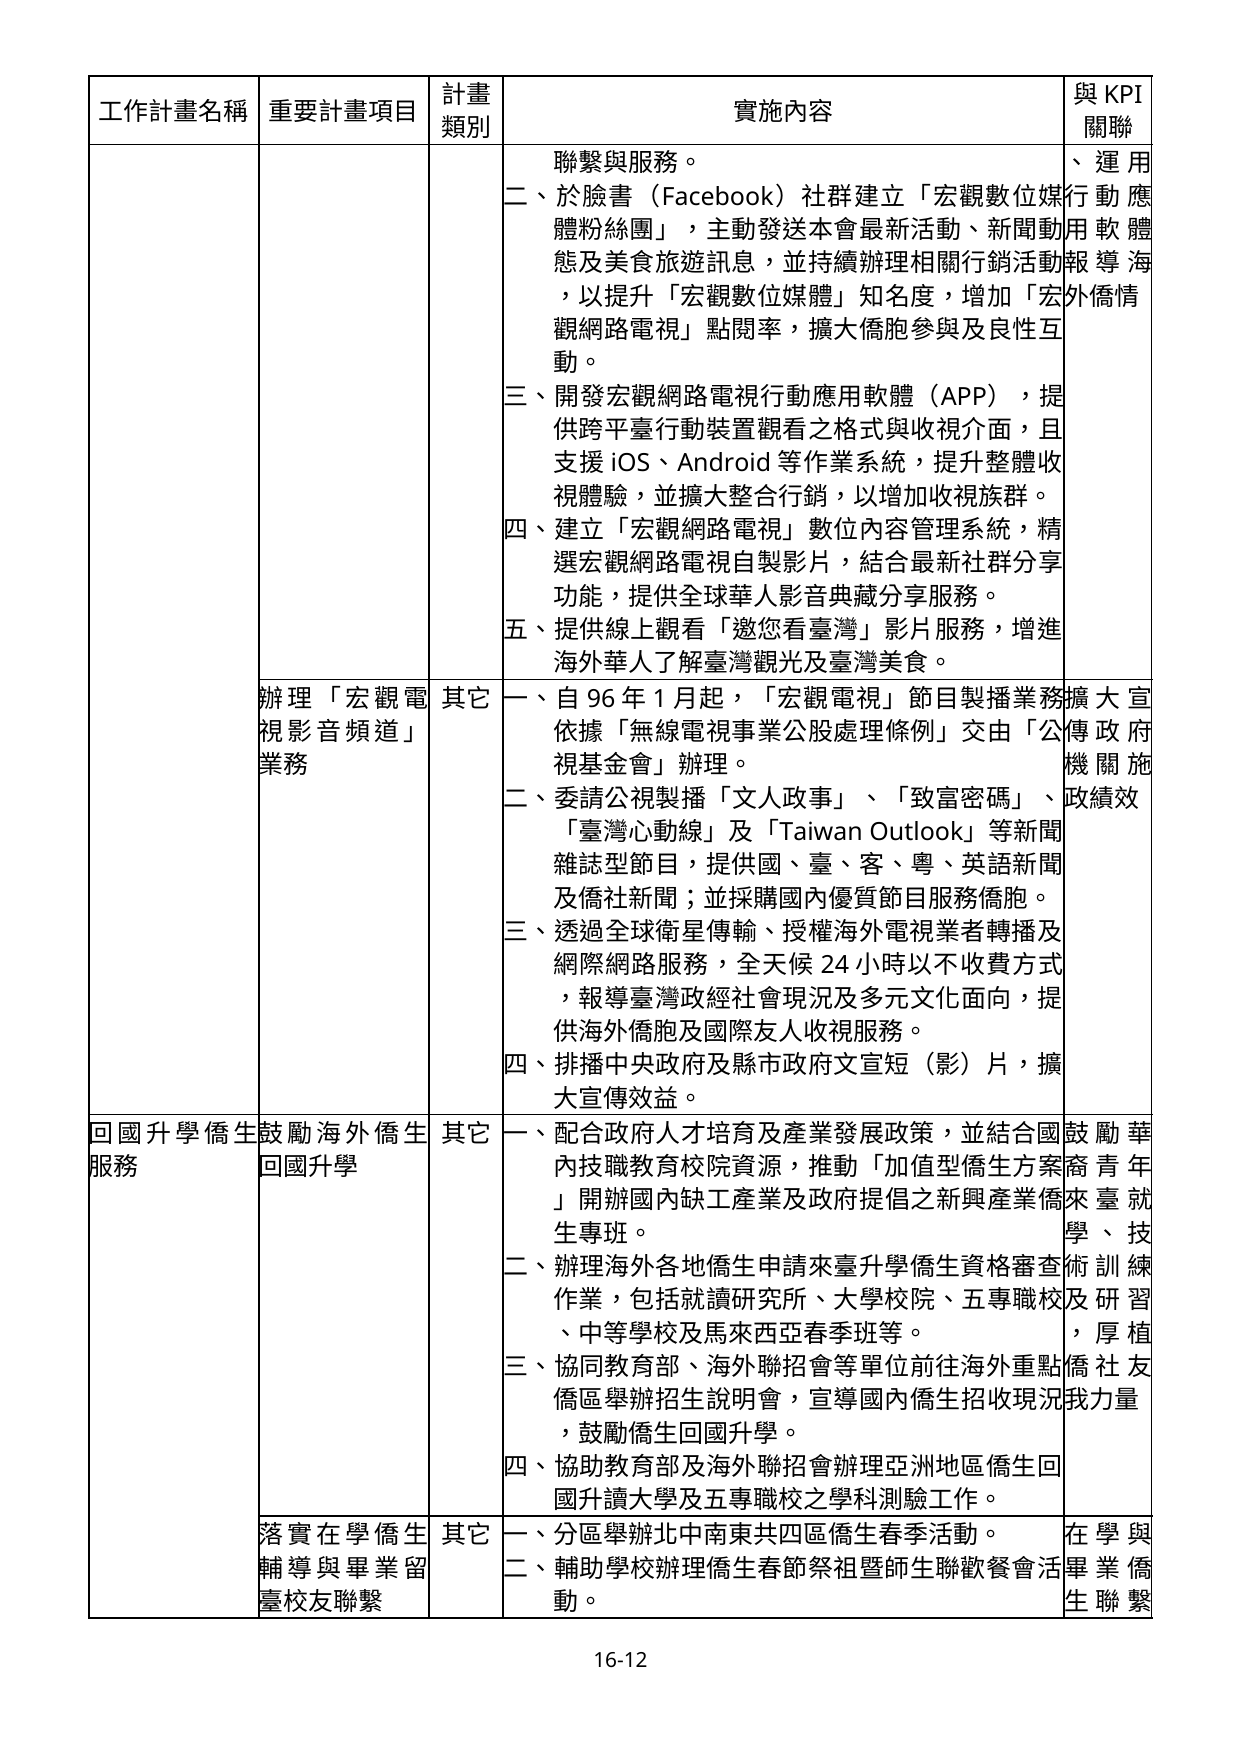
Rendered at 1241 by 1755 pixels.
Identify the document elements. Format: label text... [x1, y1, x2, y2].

table_cell 一、自96年1月起，「宏觀電視」節目製播業務依據「無線電視事業公股處理條例」交由「公視基金會」辦理。 二、委請公視製播「文人政事」、「致富密碼」、「臺灣心動線」及「Taiwan Outlook」等新聞雜誌型節目，提供國、臺、客、粵、英語新聞及僑社新聞；並採購國內優質節目服務僑胞。 三、透過全球衛星傳輸、授權海外電視業者轉播及網際網路服務，全天候24小時以不收費方式，報導臺灣政經社會現況及多元文化面向，提供海外僑胞及國際友人收視服務。 四、排播中央政府及縣市政府文宣短（影）片，擴大宣傳效益。 [504, 680, 1063, 1114]
table_header 與KPI關聯 [1065, 77, 1151, 143]
table_cell 在學與畢業僑生聯繫 [1065, 1517, 1151, 1617]
table_cell [90, 145, 258, 1114]
table_header 工作計畫名稱 [90, 77, 258, 143]
table_cell 其它 [430, 1517, 502, 1617]
table_cell 回國升學僑生服務 [90, 1115, 258, 1617]
table_cell [430, 145, 502, 678]
table_cell 辦理「宏觀電視影音頻道」業務 [260, 680, 428, 1114]
table_cell 、運用行動應用軟體報導海外僑情 [1065, 145, 1151, 678]
table_header 計畫類別 [430, 77, 502, 143]
table_header 重要計畫項目 [260, 77, 428, 143]
table_cell 其它 [430, 1115, 502, 1515]
table_header 實施內容 [504, 77, 1063, 143]
table_cell 聯繫與服務。 二、於臉書（Facebook）社群建立「宏觀數位媒體粉絲團」，主動發送本會最新活動、新聞動態及美食旅遊訊息，並持續辦理相關行銷活動，以提升「宏觀數位媒體」知名度，增加「宏觀網路電視」點閱率，擴大僑胞參與及良性互動。 三、開發宏觀網路電視行動應用軟體（APP），提供跨平臺行動裝置觀看之格式與收視介面，且支援iOS、Android等作業系統，提升整體收視體驗，並擴大整合行銷，以增加收視族群。 四、建立「宏觀網路電視」數位內容管理系統，精選宏觀網路電視自製影片，結合最新社群分享功能，提供全球華人影音典藏分享服務。 五、提供線上觀看「邀您看臺灣」影片服務，增進海外華人了解臺灣觀光及臺灣美食。 [504, 145, 1063, 678]
table_cell 一、分區舉辦北中南東共四區僑生春季活動。 二、輔助學校辦理僑生春節祭祖暨師生聯歡餐會活動。 [504, 1517, 1063, 1617]
table_cell 擴大宣傳政府機關施政績效 [1065, 680, 1151, 1114]
table_cell 一、配合政府人才培育及產業發展政策，並結合國內技職教育校院資源，推動「加值型僑生方案」開辦國內缺工產業及政府提倡之新興產業僑生專班。 二、辦理海外各地僑生申請來臺升學僑生資格審查作業，包括就讀研究所、大學校院、五專職校、中等學校及馬來西亞春季班等。 三、協同教育部、海外聯招會等單位前往海外重點僑區舉辦招生說明會，宣導國內僑生招收現況，鼓勵僑生回國升學。 四、協助教育部及海外聯招會辦理亞洲地區僑生回國升讀大學及五專職校之學科測驗工作。 [504, 1115, 1063, 1515]
table_cell 鼓勵海外僑生回國升學 [260, 1115, 428, 1515]
table_cell 落實在學僑生輔導與畢業留臺校友聯繫 [260, 1517, 428, 1617]
table_cell [260, 145, 428, 678]
table_cell 鼓勵華裔青年來臺就學、技術訓練及研習，厚植僑社友我力量 [1065, 1115, 1151, 1515]
table_cell 其它 [430, 680, 502, 1114]
